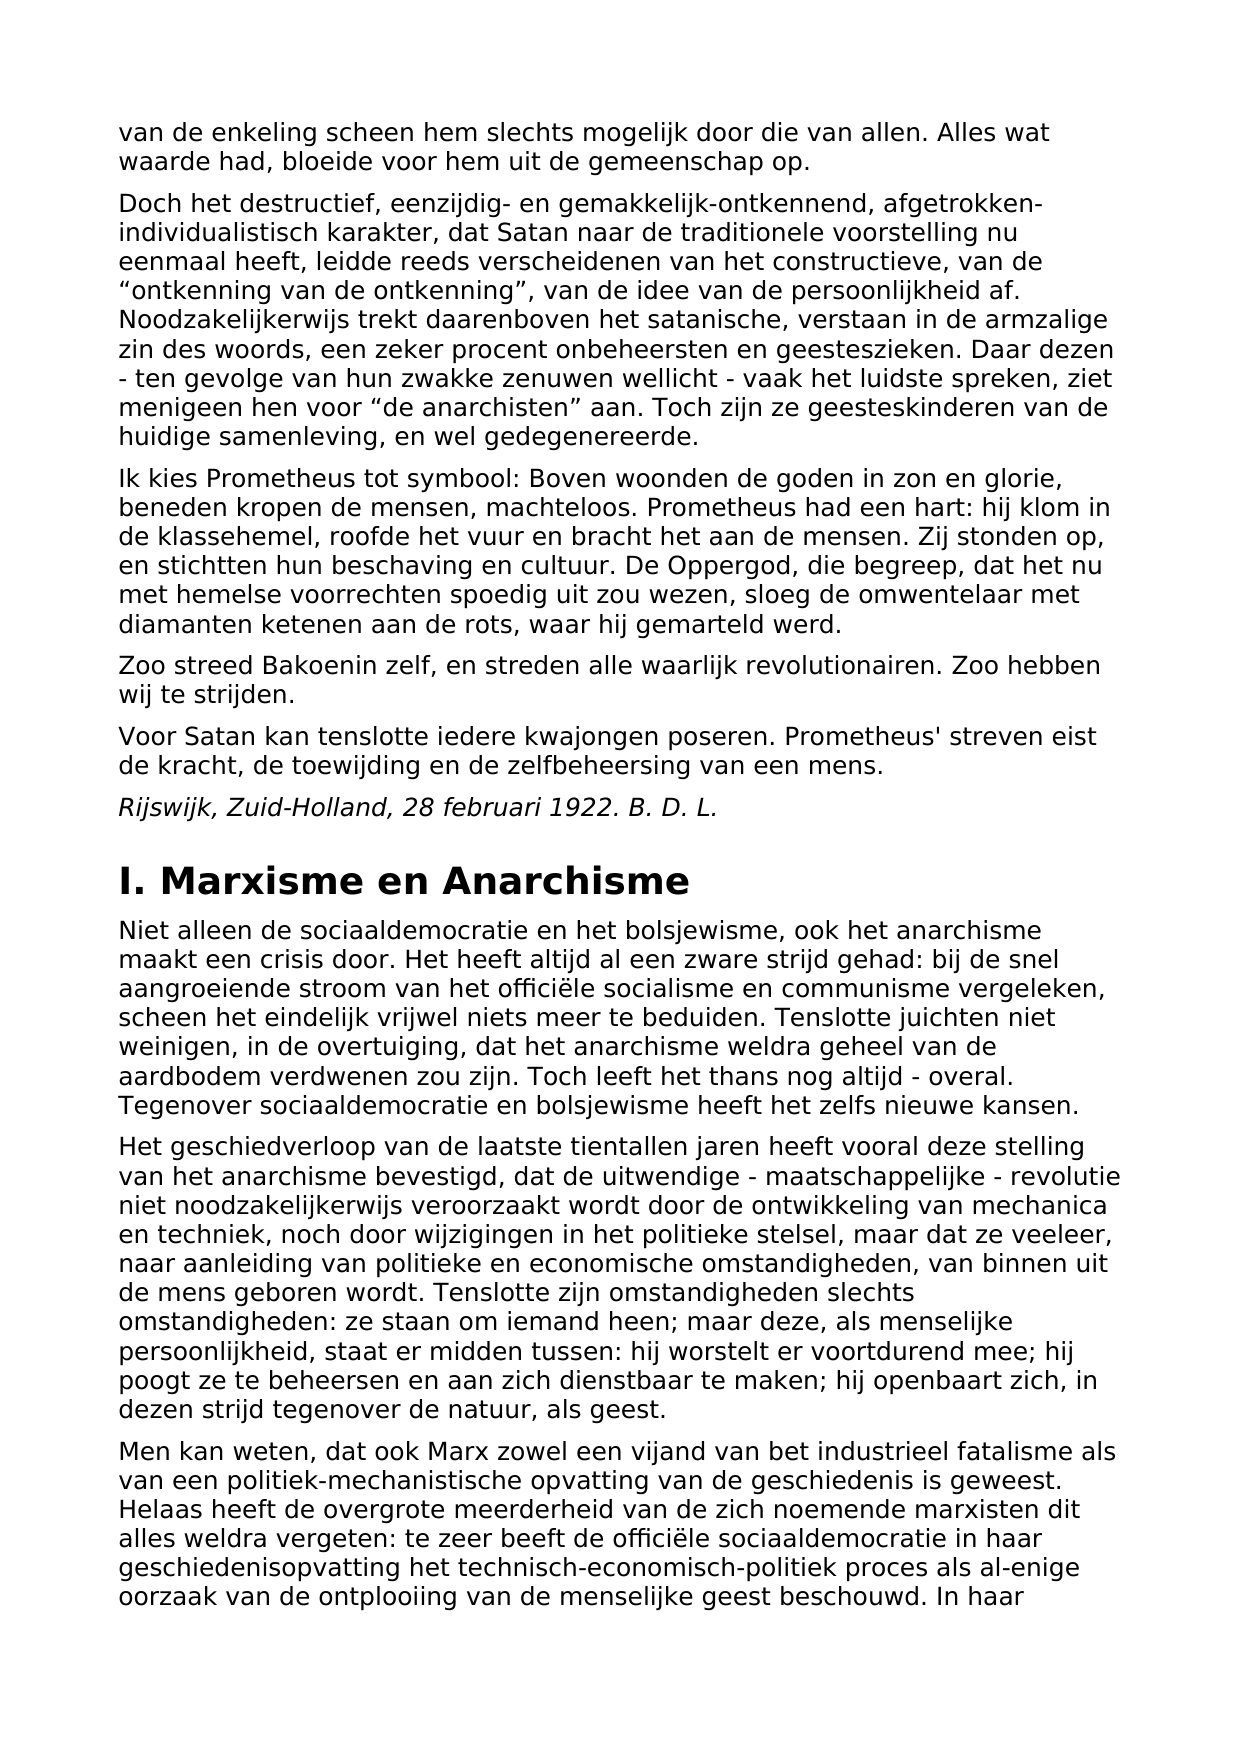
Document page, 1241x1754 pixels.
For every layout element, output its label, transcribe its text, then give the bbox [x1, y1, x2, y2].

subtitle I. Marxisme en Anarchisme [118, 860, 1122, 903]
text Men kan weten, dat ook Marx zowel een vijand van bet industrieel fatalisme als van een politiek-mechanistische opvatting van de geschiedenis is geweest. Helaas heeft de overgrote meerderheid van de zich noemende marxisten dit alles weldra vergeten: te zeer beeft de officiële sociaaldemocratie in haar geschiedenisopvatting het technisch-economisch-politiek proces als al-enige oorzaak van de ontplooiing van de menselijke geest beschouwd. In haar [118, 1437, 1122, 1612]
text Ik kies Prometheus tot symbool: Boven woonden de goden in zon en glorie, beneden kropen de mensen, machteloos. Prometheus had een hart: hij klom in de klassehemel, roofde het vuur en bracht het aan de mensen. Zij stonden op, en stichtten hun beschaving en cultuur. De Oppergod, die begreep, dat het nu met hemelse voorrechten spoedig uit zou wezen, sloeg de omwentelaar met diamanten ketenen aan de rots, waar hij gemarteld werd. [118, 464, 1122, 639]
text Het geschiedverloop van de laatste tientallen jaren heeft vooral deze stelling van het anarchisme bevestigd, dat de uitwendige - maatschappelijke - revolutie niet noodzakelijkerwijs veroorzaakt wordt door de ontwikkeling van mechanica en techniek, noch door wijzigingen in het politieke stelsel, maar dat ze veeleer, naar aanleiding van politieke en economische omstandigheden, van binnen uit de mens geboren wordt. Tenslotte zijn omstandigheden slechts omstandigheden: ze staan om iemand heen; maar deze, als menselijke persoonlijkheid, staat er midden tussen: hij worstelt er voortdurend mee; hij poogt ze te beheersen en aan zich dienstbaar te maken; hij openbaart zich, in dezen strijd tegenover de natuur, als geest. [118, 1133, 1122, 1424]
text van de enkeling scheen hem slechts mogelijk door die van allen. Alles wat waarde had, bloeide voor hem uit de gemeenschap op. [118, 118, 1122, 176]
text Doch het destructief, eenzijdig- en gemakkelijk-ontkennend, afgetrokken-individualistisch karakter, dat Satan naar de traditionele voorstelling nu eenmaal heeft, leidde reeds verscheidenen van het constructieve, van de “ontkenning van de ontkenning”, van de idee van de persoonlijkheid af. Noodzakelijkerwijs trekt daarenboven het satanische, verstaan in de armzalige zin des woords, een zeker procent onbeheersten en geesteszieken. Daar dezen - ten gevolge van hun zwakke zenuwen wellicht - vaak het luidste spreken, ziet menigeen hen voor “de anarchisten” aan. Toch zijn ze geesteskinderen van de huidige samenleving, en wel gedegenereerde. [118, 189, 1122, 451]
text Zoo streed Bakoenin zelf, en streden alle waarlijk revolutionairen. Zoo hebben wij te strijden. [118, 651, 1122, 710]
text Rijswijk, Zuid-Holland, 28 februari 1922. B. D. L. [118, 793, 1122, 822]
text Niet alleen de sociaaldemocratie en het bolsjewisme, ook het anarchisme maakt een crisis door. Het heeft altijd al een zware strijd gehad: bij de snel aangroeiende stroom van het officiële socialisme en communisme vergeleken, scheen het eindelijk vrijwel niets meer te beduiden. Tenslotte juichten niet weinigen, in de overtuiging, dat het anarchisme weldra geheel van de aardbodem verdwenen zou zijn. Toch leeft het thans nog altijd - overal. Tegenover sociaaldemocratie en bolsjewisme heeft het zelfs nieuwe kansen. [118, 916, 1122, 1120]
text Voor Satan kan tenslotte iedere kwajongen poseren. Prometheus' streven eist de kracht, de toewijding en de zelfbeheersing van een mens. [118, 722, 1122, 781]
